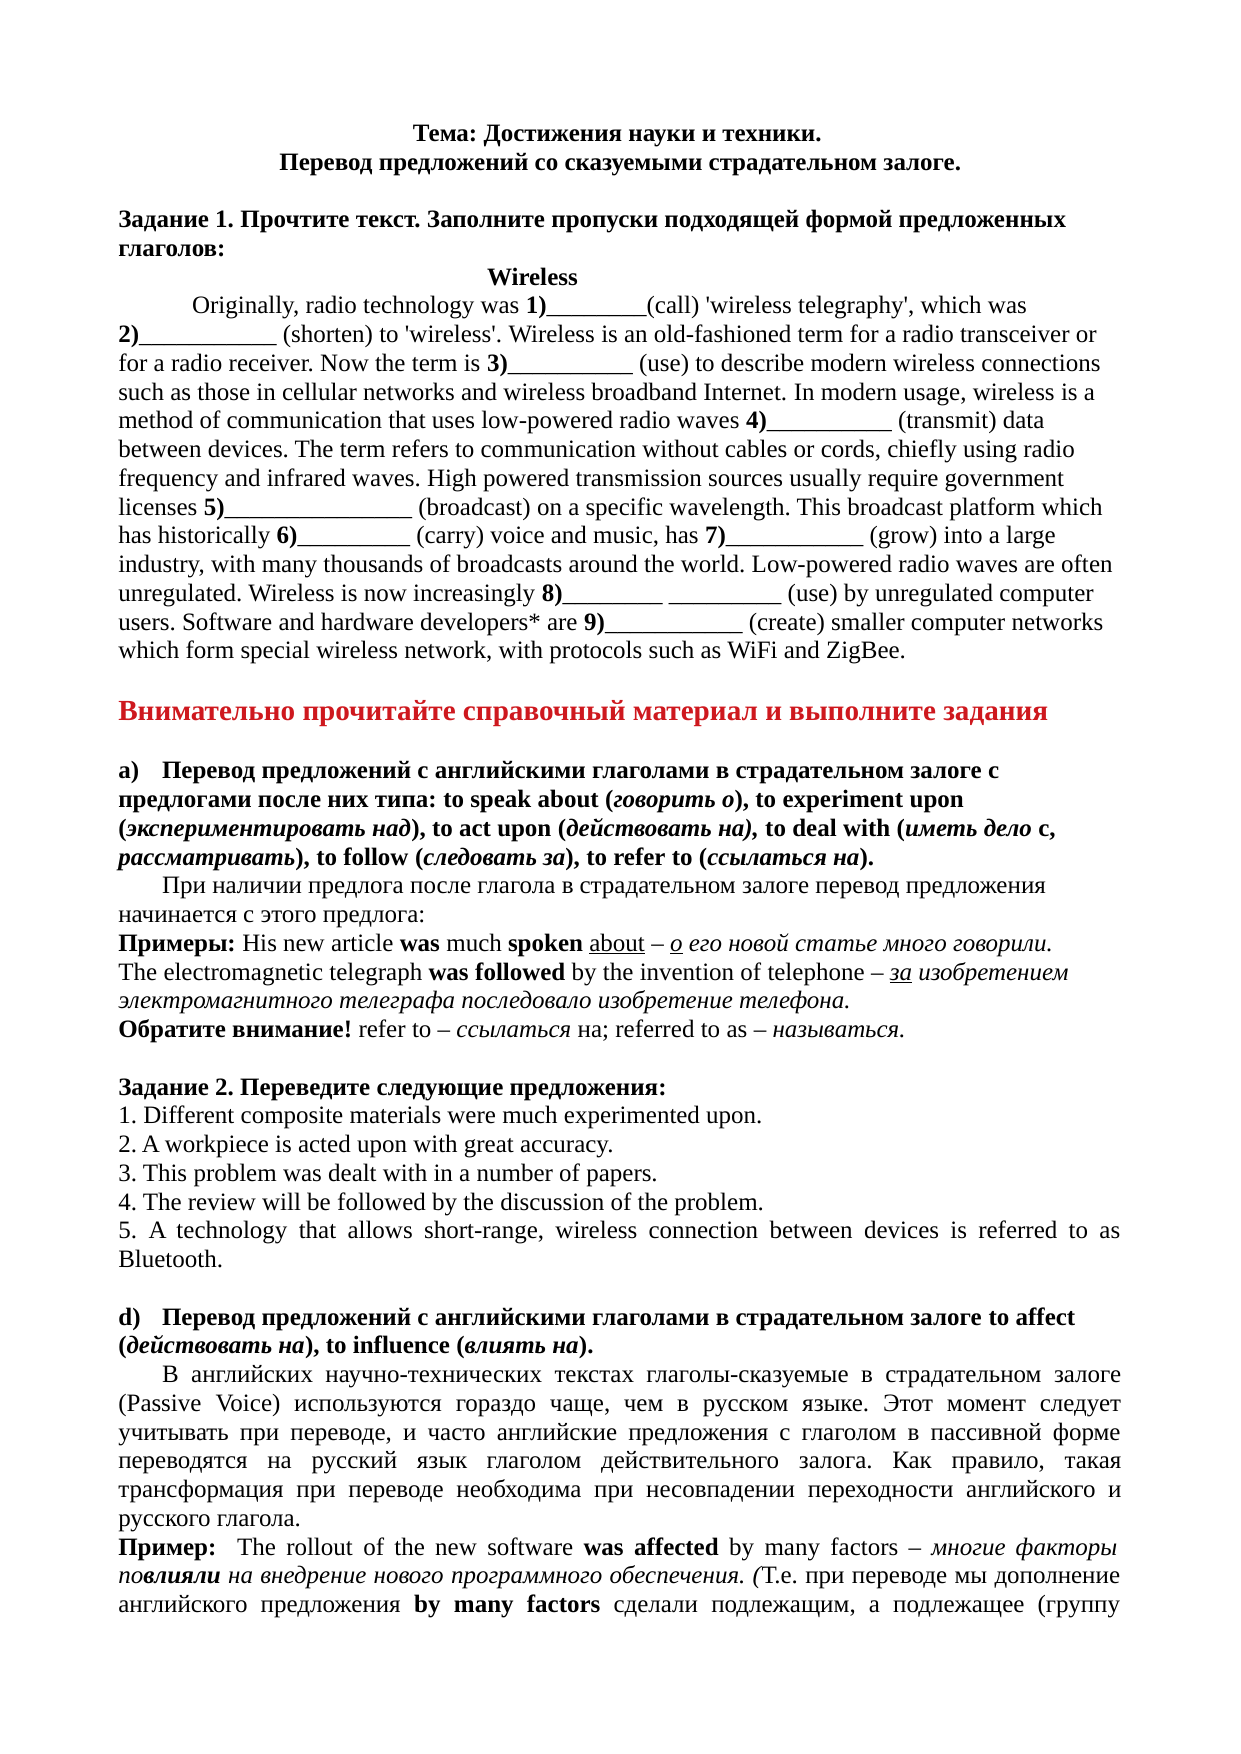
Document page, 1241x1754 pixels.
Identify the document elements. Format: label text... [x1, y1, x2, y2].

text Пример: The rollout of the new software was affected by many factors – многие факторы повлияли на внедрение нового программного обеспечения. (Т.е. при переводе мы дополнение английского предложения by many factors сделали подлежащим, а подлежащее (группу [118, 1532, 1120, 1618]
text Обратите внимание! refer to – ссылаться на; referred to as – называться. [118, 1014, 1122, 1043]
text Внимательно прочитайте справочный материал и выполните задания [118, 693, 1120, 727]
text a) Перевод предложений с английскими глаголами в страдательном залоге с предлогами после них типа: to speak about (говорить о), to experiment upon (экспериментировать над), to act upon (действовать на), to deal with (иметь дело с, рассматривать), to follow (следовать за), to refer to (ссылаться на). [118, 755, 1122, 870]
text Originally, radio technology was 1)________(call) 'wireless telegraphy', which was 2)___________ (shorten) to 'wireless'. Wireless is an old-fashioned term for a radio transceiver or for a radio receiver. Now the term is 3)__________ (use) to describe modern wireless connections such as those in cellular networks and wireless broadband Internet. In modern usage, wireless is a method of communication that uses low-powered radio waves 4)__________ (transmit) data between devices. The term refers to communication without cables or cords, chiefly using radio frequency and infrared waves. High powered transmission sources usually require government licenses 5)_______________ (broadcast) on a specific wavelength. This broadcast platform which has historically 6)_________ (carry) voice and music, has 7)___________ (grow) into a large industry, with many thousands of broadcasts around the world. Low-powered radio waves are often unregulated. Wireless is now increasingly 8)________ _________ (use) by unregulated computer users. Software and hardware developers* are 9)___________ (create) smaller computer networks which form special wireless network, with protocols such as WiFi and ZigBee. [118, 291, 1120, 664]
text 5. A technology that allows short-range, wireless connection between devices is referred to as Bluetooth. [118, 1215, 1122, 1273]
text Тема: Достижения науки и техники. [118, 118, 1122, 147]
text 4. The review will be followed by the discussion of the problem. [118, 1187, 1122, 1215]
text 2. A workpiece is acted upon with great accuracy. [118, 1129, 1122, 1158]
text Примеры: His new article was much spoken about – о его новой статье много говорили. [118, 928, 1122, 957]
text d) Перевод предложений с английскими глаголами в страдательном залоге to affect (действовать на), to influence (влиять на). [118, 1302, 1122, 1359]
text 3. This problem was dealt with in a number of papers. [118, 1158, 1122, 1187]
text Wireless [413, 262, 1120, 291]
text 1. Different composite materials were much experimented upon. [118, 1100, 1122, 1129]
text The electromagnetic telegraph was followed by the invention of telephone – за изобретением электромагнитного телеграфа последовало изобретение телефона. [118, 957, 1122, 1014]
text Задание 2. Переведите следующие предложения: [118, 1072, 1122, 1100]
text В английских научно-технических текстах глаголы-сказуемые в страдательном залоге (Passive Voice) используются гораздо чаще, чем в русском языке. Этот момент следует учитывать при переводе, и часто английские предложения с глаголом в пассивной форме переводятся на русский язык глаголом действительного залога. Как правило, такая трансформация при переводе необходима при несовпадении переходности английского и русского глагола. [118, 1359, 1122, 1532]
text Задание 1. Прочтите текст. Заполните пропуски подходящей формой предложенных глаголов: [118, 204, 1122, 262]
text При наличии предлога после глагола в страдательном залоге перевод предложения начинается с этого предлога: [118, 870, 1122, 928]
text Перевод предложений со сказуемыми страдательном залоге. [118, 147, 1122, 176]
